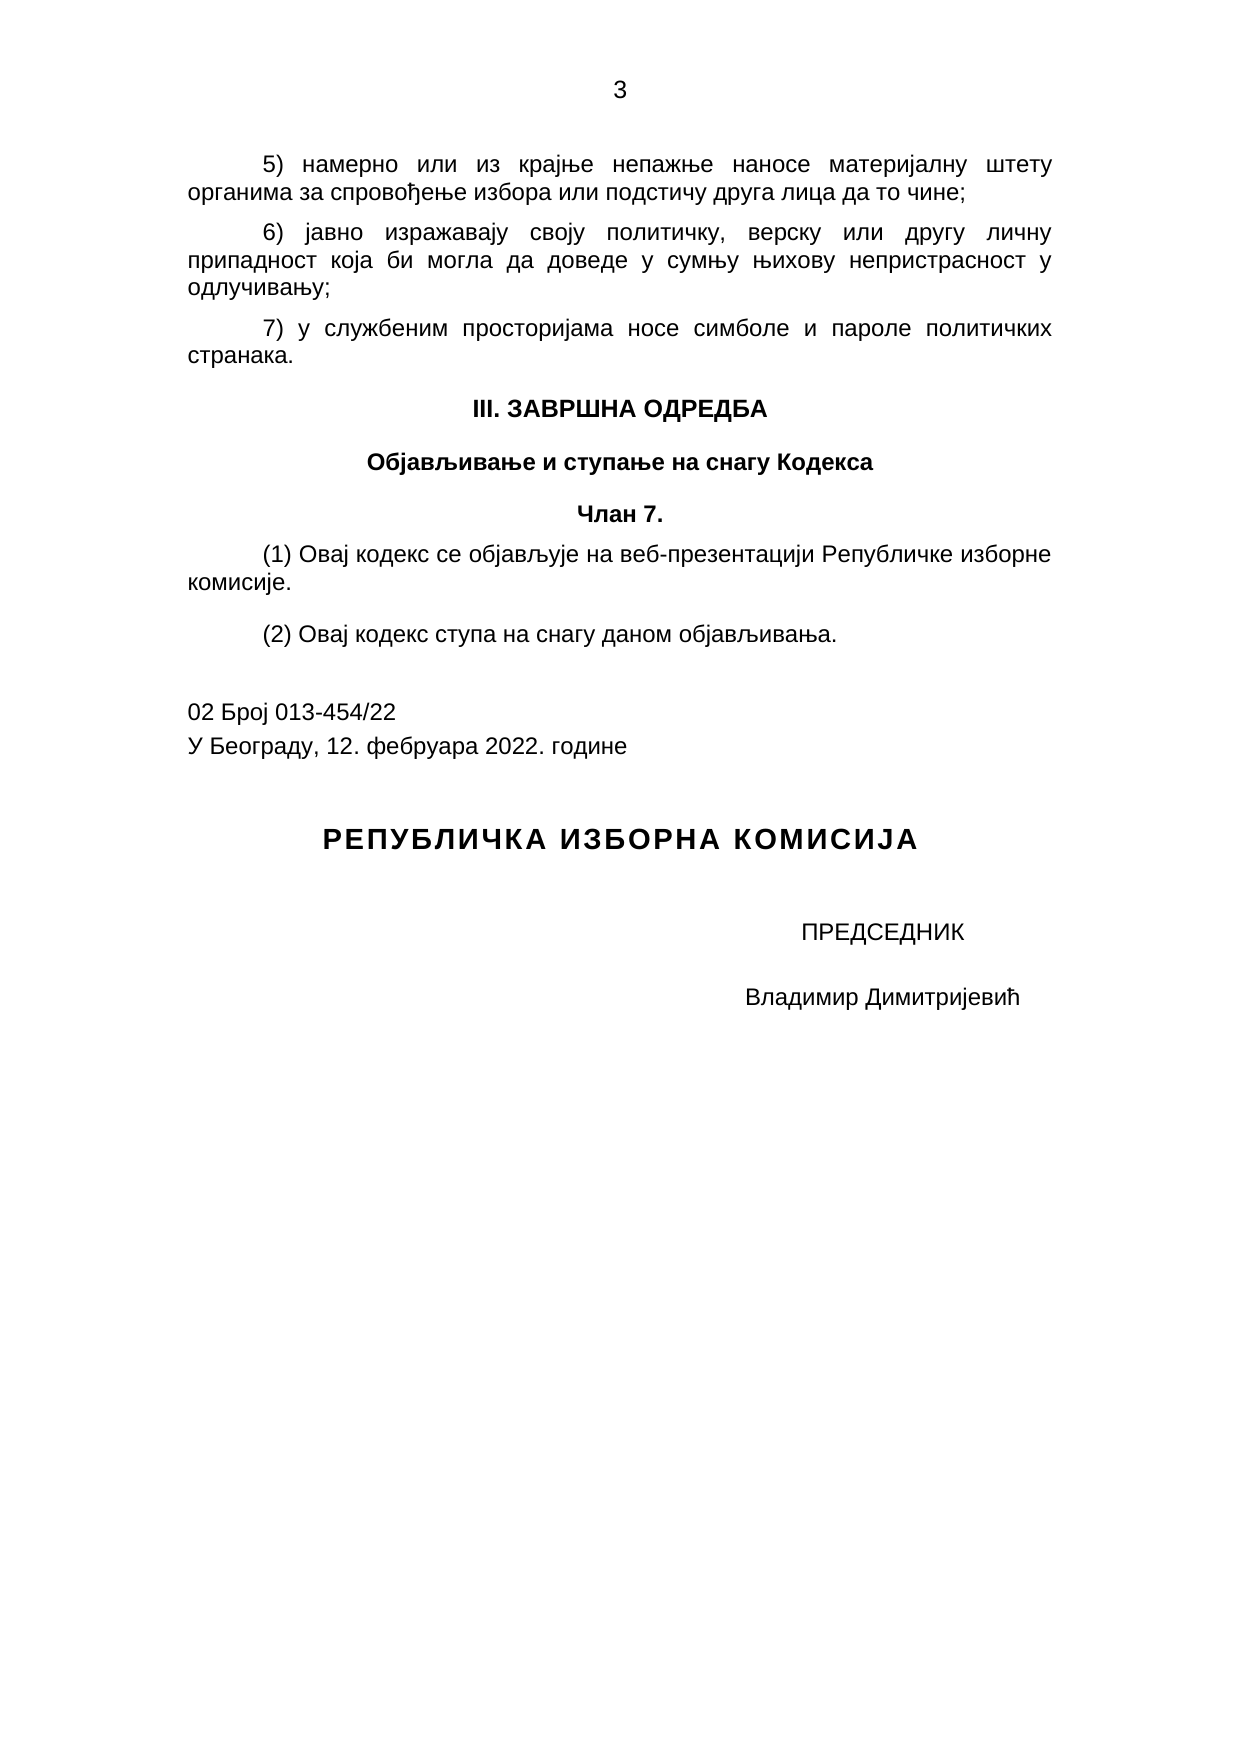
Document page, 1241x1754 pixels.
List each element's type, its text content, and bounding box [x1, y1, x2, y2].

text 5) намерно или из крајње непажње наносе материјалну штету органима за спровођење избора или подстичу друга лица да то чине; [187, 150, 1053, 206]
text (1) Овај кодекс се објављује на веб-презентацији Републичке изборне комисије. [187, 540, 1053, 595]
text Владимир Димитријевић [712, 983, 1053, 1011]
text Објављивање и ступање на снагу Кодекса [187, 447, 1053, 475]
text Члан 7. [187, 500, 1053, 528]
text РЕПУБЛИЧКА ИЗБОРНА КОМИСИЈА [187, 822, 1053, 855]
text 7) у службеним просторијама носе симболе и пароле политичких странака. [187, 313, 1053, 369]
text У Београду, 12. фебруара 2022. године [187, 732, 1053, 759]
text 02 Број 013-454/22 [187, 698, 1053, 726]
text ПРЕДСЕДНИК [712, 918, 1053, 946]
text (2) Овај кодекс ступа на снагу даном објављивања. [187, 620, 1053, 648]
text 6) јавно изражавају своју политичку, верску или другу личну припадност која би могла да доведе у сумњу њихову непристрасност у одлучивању; [187, 218, 1053, 301]
text III. ЗАВРШНА ОДРЕДБА [187, 394, 1053, 422]
